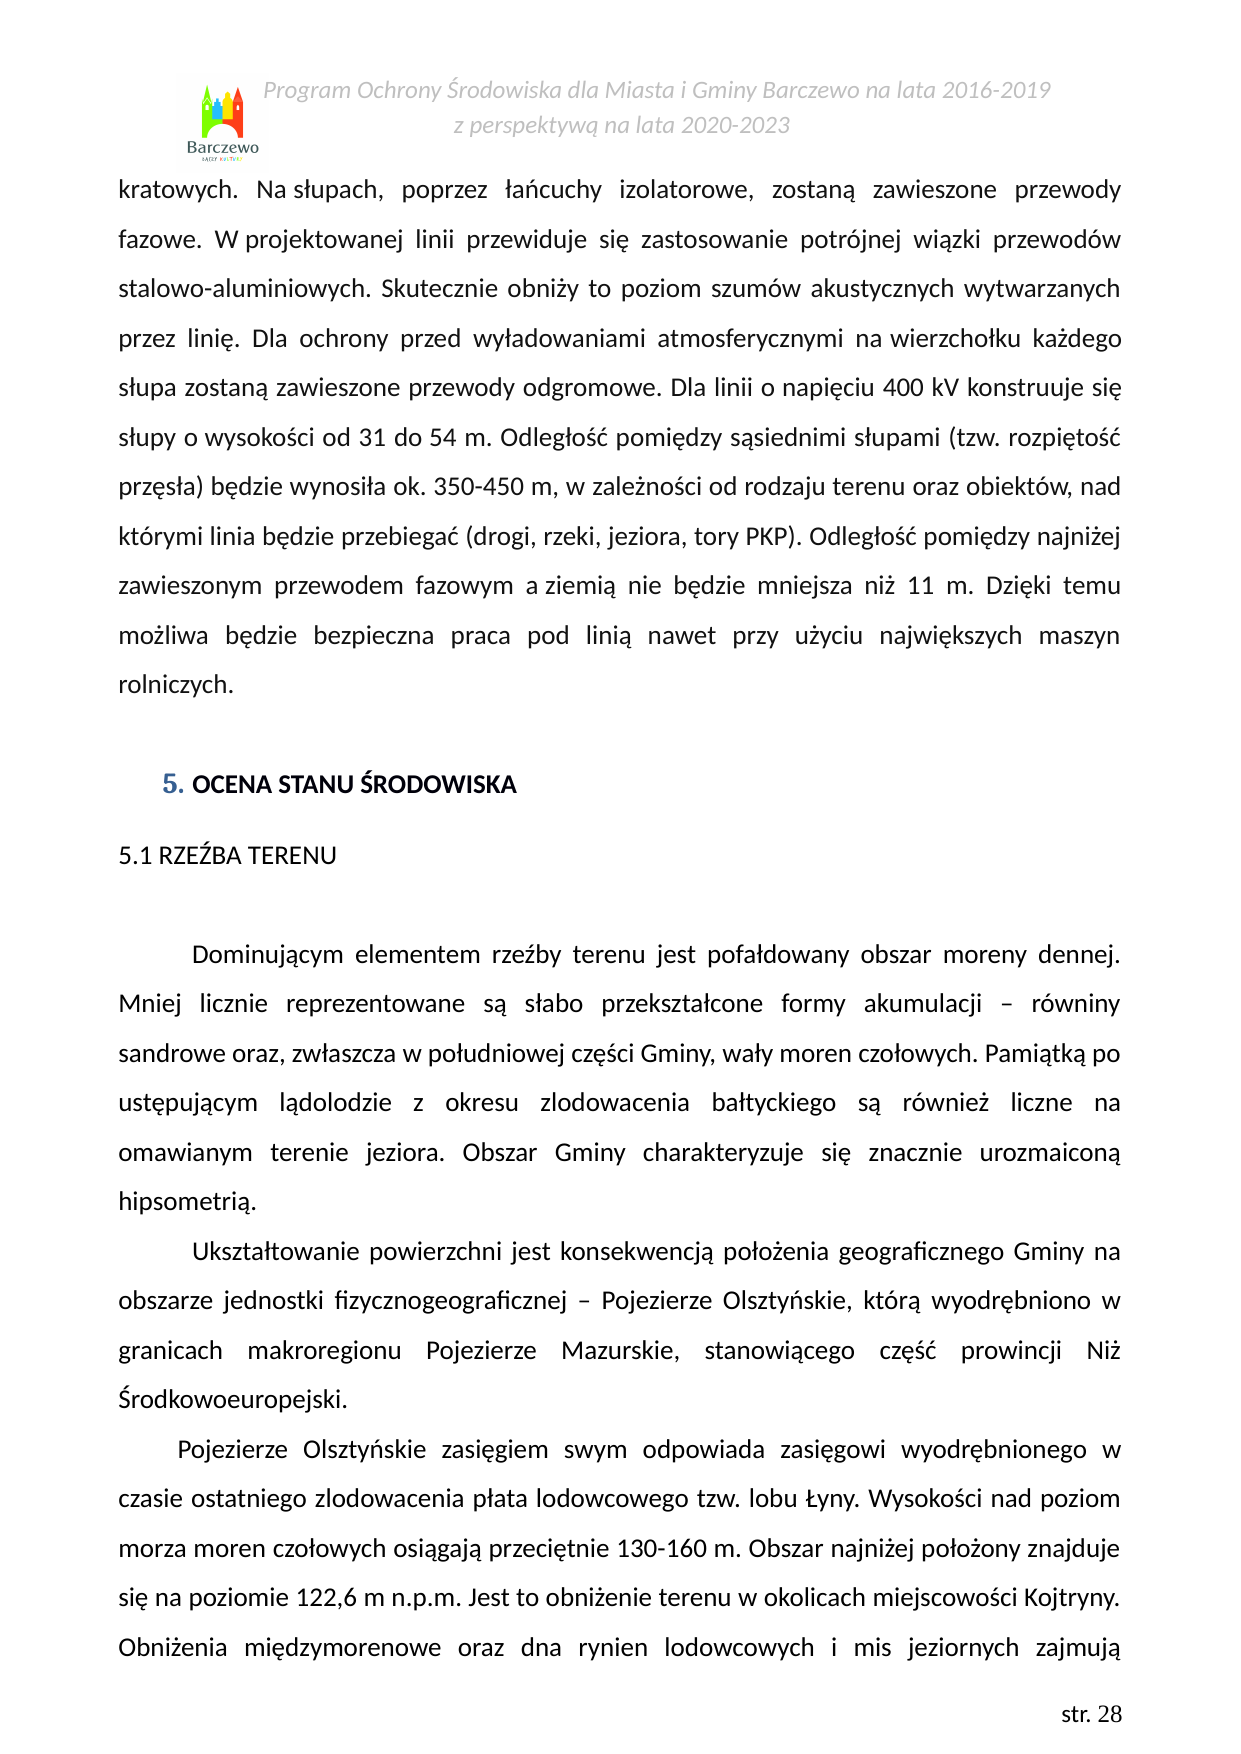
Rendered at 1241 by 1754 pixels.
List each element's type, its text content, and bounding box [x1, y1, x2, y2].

text Ukształtowanie powierzchni jest konsekwencją położenia geograficznego Gminy na obszarze jednostki fizycznogeograficznej – Pojezierze Olsztyńskie, którą wyodrębniono w granicach makroregionu Pojezierze Mazurskie, stanowiącego część prowincji Niż Środkowoeuropejski. [118, 1234, 1122, 1415]
text Pojezierze Olsztyńskie zasięgiem swym odpowiada zasięgowi wyodrębnionego w czasie ostatniego zlodowacenia płata lodowcowego tzw. lobu Łyny. Wysokości nad poziom morza moren czołowych osiągają przeciętnie 130-160 m. Obszar najniżej położony znajduje się na poziomie 122,6 m n.p.m. Jest to obniżenie terenu w okolicach miejscowości Kojtryny. Obniżenia międzymorenowe oraz dna rynien lodowcowych i mis jeziornych zajmują [118, 1432, 1122, 1663]
text Dominującym elementem rzeźby terenu jest pofałdowany obszar moreny dennej. Mniej licznie reprezentowane są słabo przekształcone formy akumulacji – równiny sandrowe oraz, zwłaszcza w południowej części Gminy, wały moren czołowych. Pamiątką po ustępującym lądolodzie z okresu zlodowacenia bałtyckiego są również liczne na omawianym terenie jeziora. Obszar Gminy charakteryzuje się znacznie urozmaiconą hipsometrią. [118, 937, 1122, 1217]
picture [175, 73, 270, 173]
subtitle OCENA STANU ŚRODOWISKA [162, 767, 1122, 800]
subtitle 5.1 RZEŹBA TERENU [118, 838, 1122, 871]
text kratowych. Na słupach, poprzez łańcuchy izolatorowe, zostaną zawieszone przewody fazowe. W projektowanej linii przewiduje się zastosowanie potrójnej wiązki przewodów stalowo-aluminiowych. Skutecznie obniży to poziom szumów akustycznych wytwarzanych przez linię. Dla ochrony przed wyładowaniami atmosferycznymi na wierzchołku każdego słupa zostaną zawieszone przewody odgromowe. Dla linii o napięciu 400 kV konstruuje się słupy o wysokości od 31 do 54 m. Odległość pomiędzy sąsiednimi słupami (tzw. rozpiętość przęsła) będzie wynosiła ok. 350-450 m, w zależności od rodzaju terenu oraz obiektów, nad którymi linia będzie przebiegać (drogi, rzeki, jeziora, tory PKP). Odległość pomiędzy najniżej zawieszonym przewodem fazowym a ziemią nie będzie mniejsza niż 11 m. Dzięki temu możliwa będzie bezpieczna praca pod linią nawet przy użyciu największych maszyn rolniczych. [118, 173, 1122, 700]
